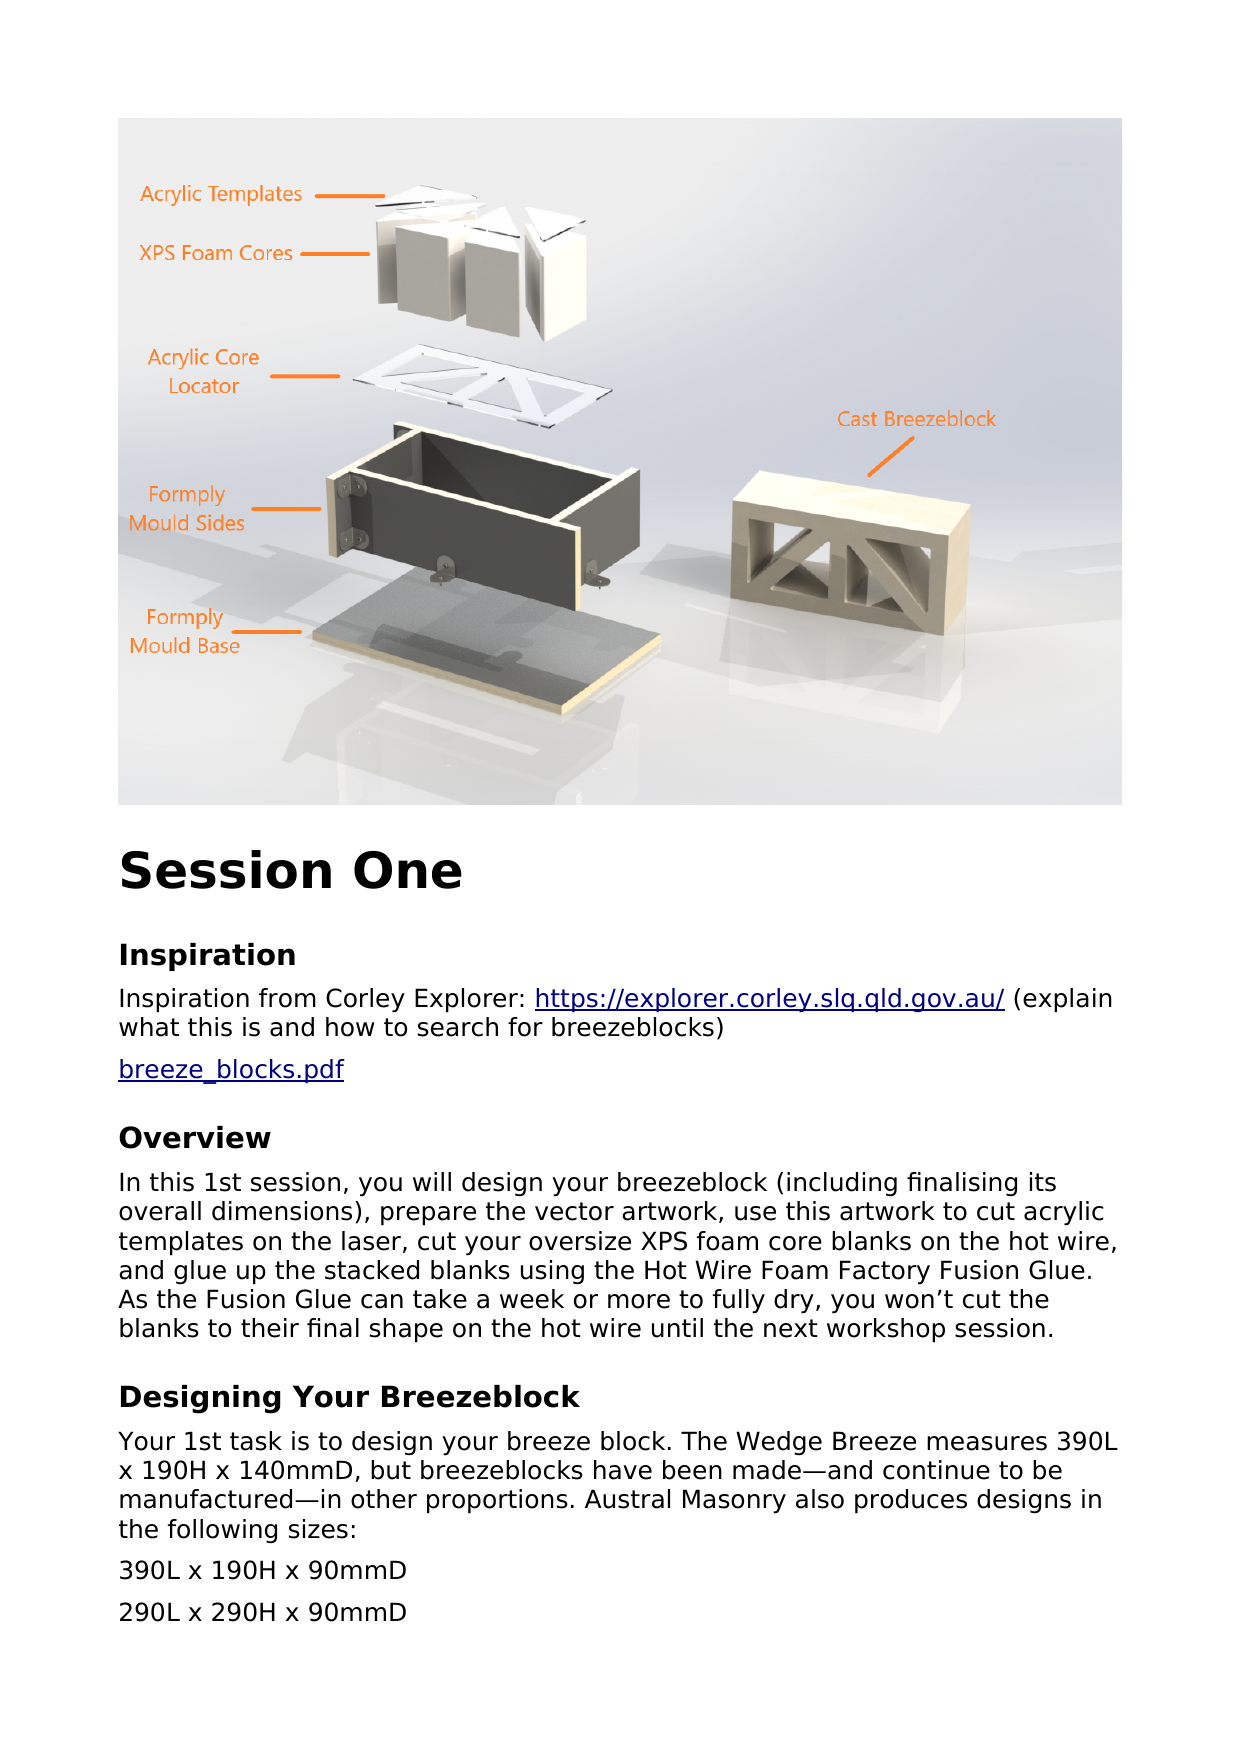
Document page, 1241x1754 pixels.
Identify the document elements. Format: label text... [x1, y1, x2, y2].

subtitle Session One [118, 842, 1122, 900]
text 390L x 190H x 90mmD [118, 1556, 1122, 1586]
text breeze_blocks.pdf [118, 1055, 1122, 1084]
text Inspiration from Corley Explorer: https://explorer.corley.slq.qld.gov.au/ (explain what this is and how to search for breezeblocks) [118, 984, 1122, 1043]
picture [118, 118, 1123, 805]
subtitle Overview [118, 1122, 1122, 1156]
subtitle Designing Your Breezeblock [118, 1381, 1122, 1415]
text In this 1st session, you will design your breezeblock (including finalising its overall dimensions), prepare the vector artwork, use this artwork to cut acrylic templates on the laser, cut your oversize XPS foam core blanks on the hot wire, and glue up the stacked blanks using the Hot Wire Foam Factory Fusion Glue. As the Fusion Glue can take a week or more to fully dry, you won’t cut the blanks to their final shape on the hot wire until the next workshop session. [118, 1168, 1122, 1343]
text Your 1st task is to design your breeze block. The Wedge Breeze measures 390L x 190H x 140mmD, but breezeblocks have been made—and continue to be manufactured—in other proportions. Austral Masonry also produces designs in the following sizes: [118, 1427, 1122, 1544]
subtitle Inspiration [118, 938, 1122, 972]
text 290L x 290H x 90mmD [118, 1598, 1122, 1627]
